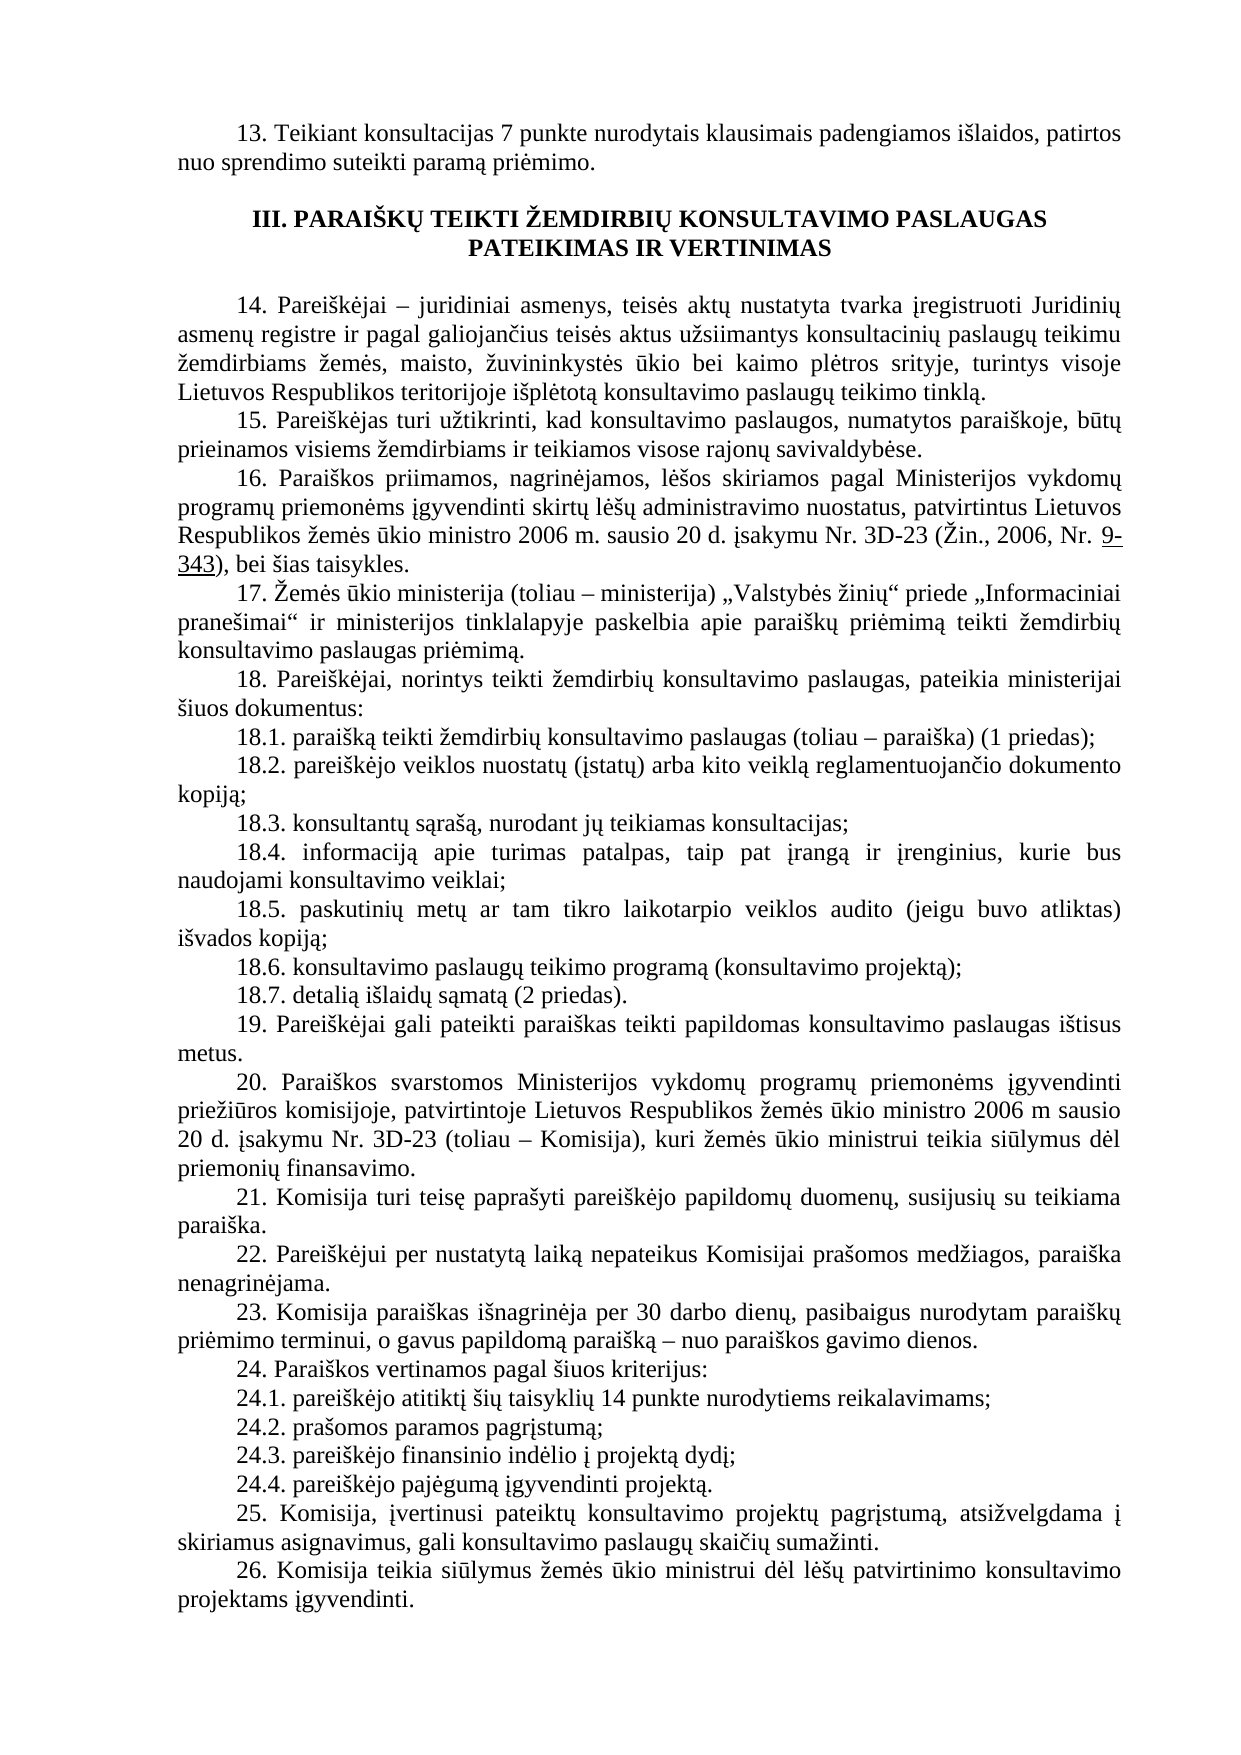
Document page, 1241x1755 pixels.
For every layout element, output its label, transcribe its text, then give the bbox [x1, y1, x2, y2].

text 18.4. informaciją apie turimas patalpas, taip pat įrangą ir įrenginius, kurie bus naudojami konsultavimo veiklai; [177, 837, 1122, 894]
text 17. Žemės ūkio ministerija (toliau – ministerija) „Valstybės žinių“ priede „Informaciniai pranešimai“ ir ministerijos tinklalapyje paskelbia apie paraiškų priėmimą teikti žemdirbių konsultavimo paslaugas priėmimą. [177, 578, 1122, 664]
text 24.3. pareiškėjo finansinio indėlio į projektą dydį; [177, 1441, 1122, 1469]
text 22. Pareiškėjui per nustatytą laiką nepateikus Komisijai prašomos medžiagos, paraiška nenagrinėjama. [177, 1239, 1122, 1297]
text 18.6. konsultavimo paslaugų teikimo programą (konsultavimo projektą); [177, 952, 1122, 981]
text 18.2. pareiškėjo veiklos nuostatų (įstatų) arba kito veiklą reglamentuojančio dokumento kopiją; [177, 751, 1122, 808]
text 21. Komisija turi teisę paprašyti pareiškėjo papildomų duomenų, susijusių su teikiama paraiška. [177, 1182, 1122, 1239]
text 20. Paraiškos svarstomos Ministerijos vykdomų programų priemonėms įgyvendinti priežiūros komisijoje, patvirtintoje Lietuvos Respublikos žemės ūkio ministro 2006 m sausio 20 d. įsakymu Nr. 3D-23 (toliau – Komisija), kuri žemės ūkio ministrui teikia siūlymus dėl priemonių finansavimo. [177, 1067, 1122, 1182]
text 13. Teikiant konsultacijas 7 punkte nurodytais klausimais padengiamos išlaidos, patirtos nuo sprendimo suteikti paramą priėmimo. [177, 118, 1122, 176]
text 19. Pareiškėjai gali pateikti paraiškas teikti papildomas konsultavimo paslaugas ištisus metus. [177, 1009, 1122, 1067]
text 24. Paraiškos vertinamos pagal šiuos kriterijus: [177, 1354, 1122, 1383]
text 18.5. paskutinių metų ar tam tikro laikotarpio veiklos audito (jeigu buvo atliktas) išvados kopiją; [177, 894, 1122, 952]
text III. PARAIŠKŲ TEIKTI ŽEMDIRBIŲ KONSULTAVIMO PASLAUGAS PATEIKIMAS IR VERTINIMAS [177, 204, 1122, 262]
text 18. Pareiškėjai, norintys teikti žemdirbių konsultavimo paslaugas, pateikia ministerijai šiuos dokumentus: [177, 664, 1122, 722]
text 24.4. pareiškėjo pajėgumą įgyvendinti projektą. [177, 1469, 1122, 1498]
text 18.1. paraišką teikti žemdirbių konsultavimo paslaugas (toliau – paraiška) (1 priedas); [177, 722, 1122, 751]
text 26. Komisija teikia siūlymus žemės ūkio ministrui dėl lėšų patvirtinimo konsultavimo projektams įgyvendinti. [177, 1556, 1122, 1613]
text 24.1. pareiškėjo atitiktį šių taisyklių 14 punkte nurodytiems reikalavimams; [177, 1383, 1122, 1412]
text 18.3. konsultantų sąrašą, nurodant jų teikiamas konsultacijas; [177, 808, 1122, 837]
text 25. Komisija, įvertinusi pateiktų konsultavimo projektų pagrįstumą, atsižvelgdama į skiriamus asignavimus, gali konsultavimo paslaugų skaičių sumažinti. [177, 1498, 1122, 1556]
text 23. Komisija paraiškas išnagrinėja per 30 darbo dienų, pasibaigus nurodytam paraiškų priėmimo terminui, o gavus papildomą paraišką – nuo paraiškos gavimo dienos. [177, 1297, 1122, 1354]
text 24.2. prašomos paramos pagrįstumą; [177, 1412, 1122, 1441]
text 18.7. detalią išlaidų sąmatą (2 priedas). [177, 981, 1122, 1009]
text 16. Paraiškos priimamos, nagrinėjamos, lėšos skiriamos pagal Ministerijos vykdomų programų priemonėms įgyvendinti skirtų lėšų administravimo nuostatus, patvirtintus Lietuvos Respublikos žemės ūkio ministro 2006 m. sausio 20 d. įsakymu Nr. 3D-23 (Žin., 2006, Nr. 9-343), bei šias taisykles. [177, 463, 1122, 578]
text 15. Pareiškėjas turi užtikrinti, kad konsultavimo paslaugos, numatytos paraiškoje, būtų prieinamos visiems žemdirbiams ir teikiamos visose rajonų savivaldybėse. [177, 406, 1122, 463]
text 14. Pareiškėjai – juridiniai asmenys, teisės aktų nustatyta tvarka įregistruoti Juridinių asmenų registre ir pagal galiojančius teisės aktus užsiimantys konsultacinių paslaugų teikimu žemdirbiams žemės, maisto, žuvininkystės ūkio bei kaimo plėtros srityje, turintys visoje Lietuvos Respublikos teritorijoje išplėtotą konsultavimo paslaugų teikimo tinklą. [177, 291, 1122, 406]
